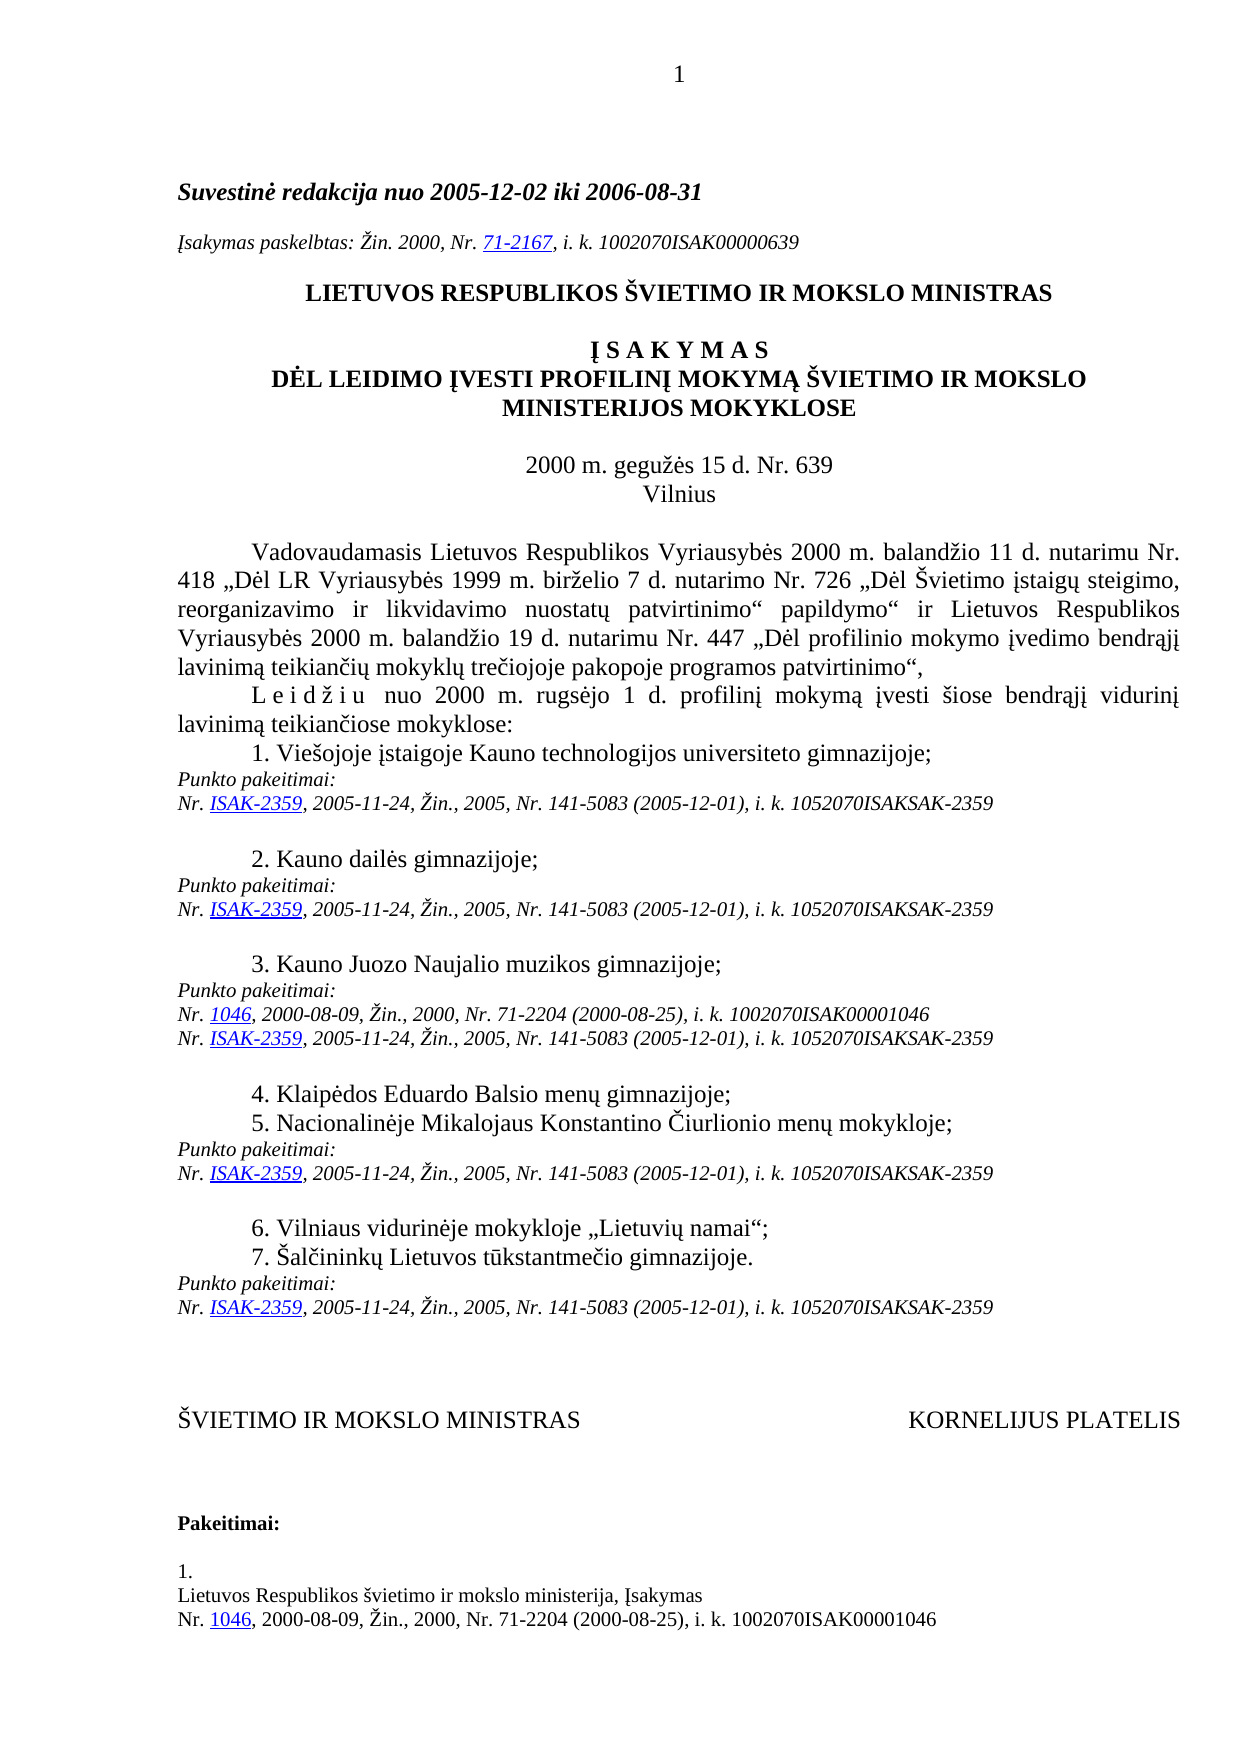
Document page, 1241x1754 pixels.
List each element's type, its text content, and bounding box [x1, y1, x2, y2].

text švietimo ir mokslo Ministras Kornelijus Platelis [177, 1405, 1181, 1434]
text Pakeitimai: [177, 1511, 1181, 1535]
text Vadovaudamasis Lietuvos Respublikos Vyriausybės 2000 m. balandžio 11 d. nutarimu Nr. 418 „Dėl LR Vyriausybės 1999 m. birželio 7 d. nutarimo Nr. 726 „Dėl Švietimo įstaigų steigimo, reorganizavimo ir likvidavimo nuostatų patvirtinimo“ papildymo“ ir Lietuvos Respublikos Vyriausybės 2000 m. balandžio 19 d. nutarimu Nr. 447 „Dėl profilinio mokymo įvedimo bendrąjį lavinimą teikiančių mokyklų trečiojoje pakopoje programos patvirtinimo“, [177, 537, 1181, 681]
text 1. Viešojoje įstaigoje Kauno technologijos universiteto gimnazijoje; [177, 738, 1181, 767]
text 4. Klaipėdos Eduardo Balsio menų gimnazijoje; [177, 1079, 1181, 1108]
text Nr. 1046, 2000-08-09, Žin., 2000, Nr. 71-2204 (2000-08-25), i. k. 1002070ISAK00001046 [177, 1002, 1181, 1026]
text Įsakymas paskelbtas: Žin. 2000, Nr. 71-2167, i. k. 1002070ISAK00000639 [177, 230, 1181, 254]
text Nr. ISAK-2359, 2005-11-24, Žin., 2005, Nr. 141-5083 (2005-12-01), i. k. 1052070ISAKSAK-2359 [177, 1026, 1181, 1050]
text LIETUVOS RESPUBLIKOS ŠVIETIMO IR MOKSLO MINISTRAS [177, 278, 1181, 307]
text 7. Šalčininkų Lietuvos tūkstantmečio gimnazijoje. [177, 1242, 1181, 1271]
text DĖL LEIDIMO ĮVESTI PROFILINĮ MOKYMĄ ŠVIETIMO IR MOKSLO MINISTERIJOS MOKYKLOSE [177, 364, 1181, 422]
text Nr. ISAK-2359, 2005-11-24, Žin., 2005, Nr. 141-5083 (2005-12-01), i. k. 1052070ISAKSAK-2359 [177, 1295, 1181, 1319]
text 5. Nacionalinėje Mikalojaus Konstantino Čiurlionio menų mokykloje; [177, 1108, 1181, 1137]
text Lietuvos Respublikos švietimo ir mokslo ministerija, Įsakymas [177, 1583, 1181, 1607]
text 2. Kauno dailės gimnazijoje; [177, 844, 1181, 872]
text 6. Vilniaus vidurinėje mokykloje „Lietuvių namai“; [177, 1213, 1181, 1242]
text Suvestinė redakcija nuo 2005-12-02 iki 2006-08-31 [177, 177, 1181, 206]
text Į S A K Y M A S [177, 336, 1181, 364]
text Nr. ISAK-2359, 2005-11-24, Žin., 2005, Nr. 141-5083 (2005-12-01), i. k. 1052070ISAKSAK-2359 [177, 1161, 1181, 1185]
text 1. [177, 1559, 1181, 1583]
text Punkto pakeitimai: [177, 978, 1181, 1002]
text Nr. 1046, 2000-08-09, Žin., 2000, Nr. 71-2204 (2000-08-25), i. k. 1002070ISAK00001046 [177, 1607, 1181, 1631]
text Punkto pakeitimai: [177, 872, 1181, 897]
text 3. Kauno Juozo Naujalio muzikos gimnazijoje; [177, 949, 1181, 978]
text Nr. ISAK-2359, 2005-11-24, Žin., 2005, Nr. 141-5083 (2005-12-01), i. k. 1052070ISAKSAK-2359 [177, 791, 1181, 815]
text Punkto pakeitimai: [177, 1137, 1181, 1161]
text Vilnius [177, 479, 1181, 508]
text 2000 m. gegužės 15 d. Nr. 639 [177, 451, 1181, 479]
text Nr. ISAK-2359, 2005-11-24, Žin., 2005, Nr. 141-5083 (2005-12-01), i. k. 1052070ISAKSAK-2359 [177, 897, 1181, 921]
text Leidžiu nuo 2000 m. rugsėjo 1 d. profilinį mokymą įvesti šiose bendrąjį vidurinį lavinimą teikiančiose mokyklose: [177, 681, 1181, 738]
text Punkto pakeitimai: [177, 767, 1181, 791]
text Punkto pakeitimai: [177, 1271, 1181, 1295]
